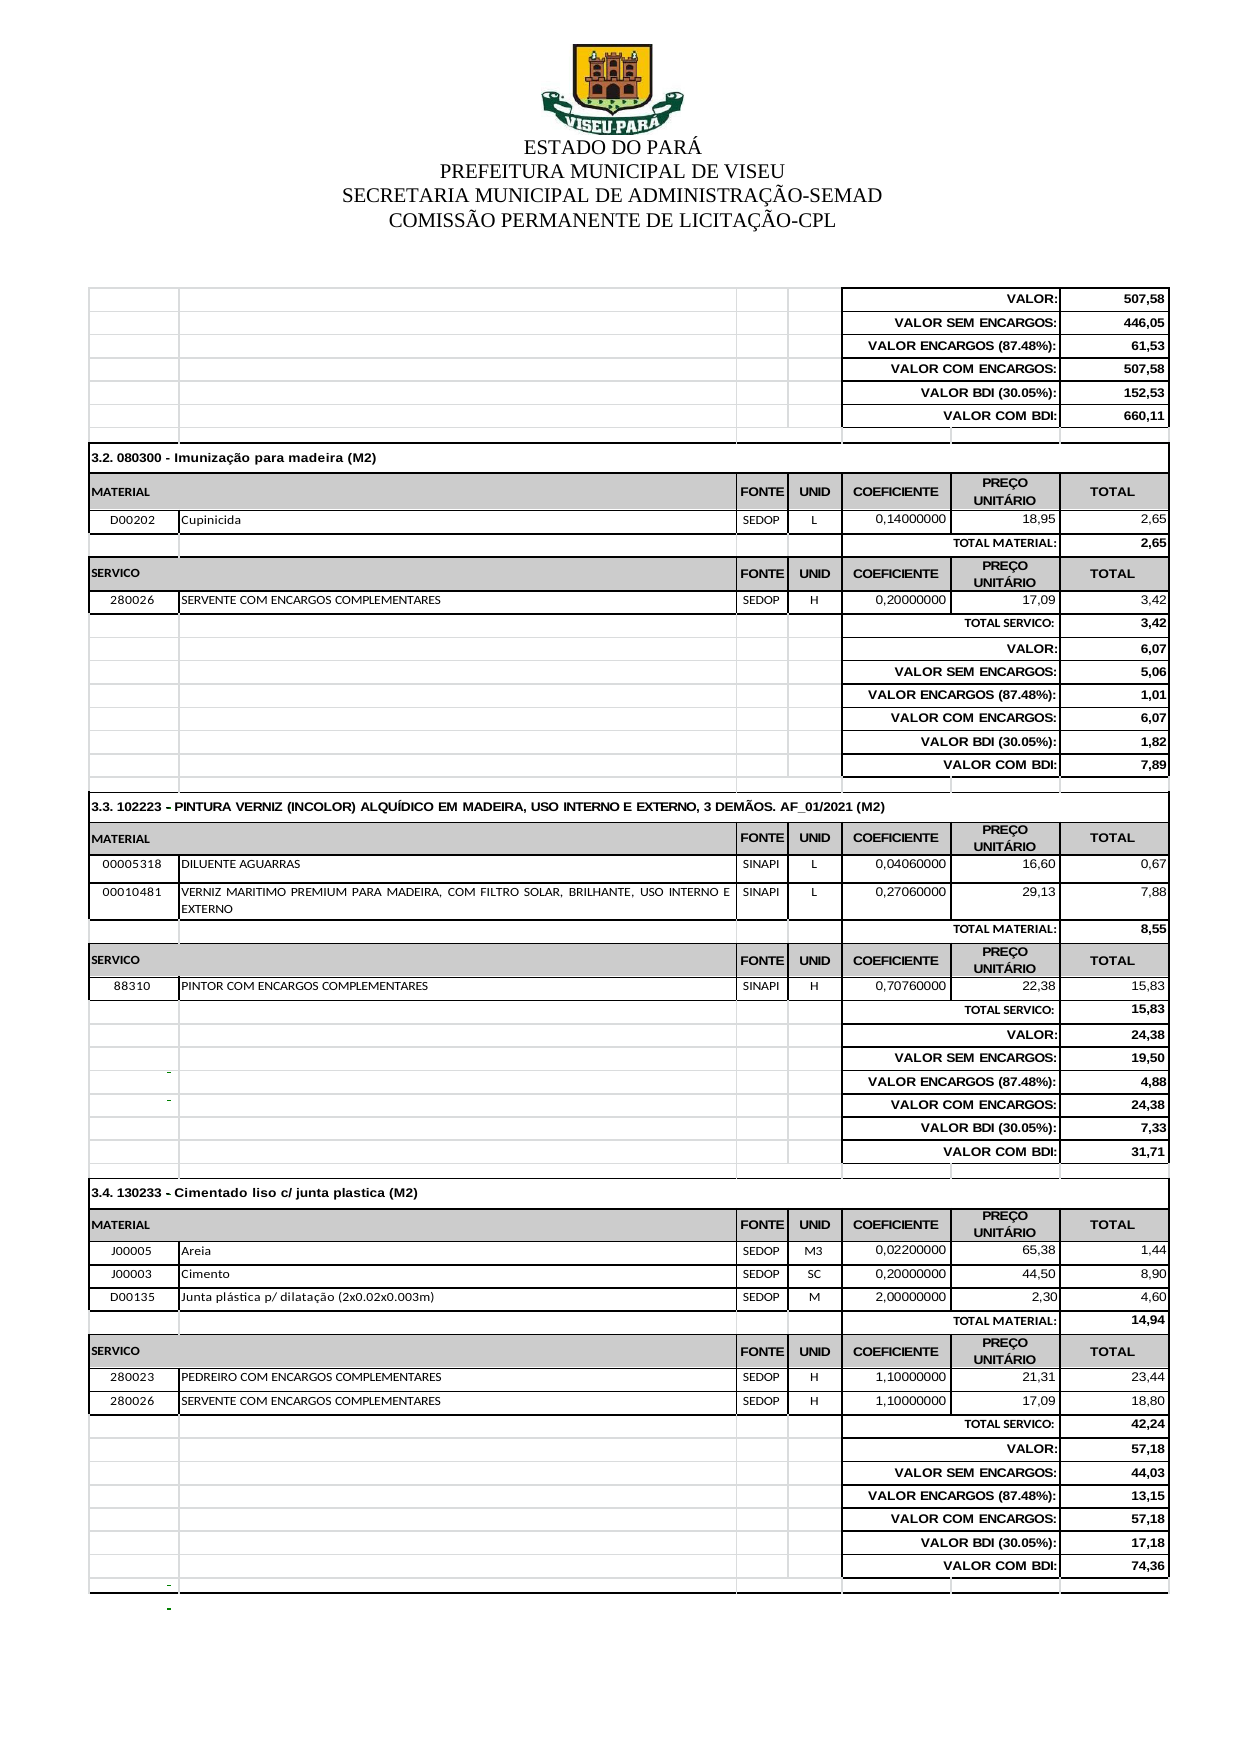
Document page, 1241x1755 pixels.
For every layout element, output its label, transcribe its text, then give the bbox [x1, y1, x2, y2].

table_cell [180, 359, 736, 380]
table_cell [180, 921, 736, 943]
table_cell 7,33 [1061, 1118, 1168, 1139]
table_cell [90, 708, 178, 729]
table_cell PREÇO UNITÁRIO [952, 823, 1059, 854]
table_cell 0,04060000 [843, 856, 950, 882]
table_cell 8,90 [1061, 1266, 1168, 1287]
table_cell [789, 731, 841, 753]
table_cell [737, 638, 787, 660]
table_cell [1061, 428, 1168, 442]
table_cell 15,83 [1061, 1001, 1168, 1023]
table_cell SINAPI [737, 884, 787, 919]
table_cell [180, 428, 736, 442]
table_cell 1,82 [1061, 731, 1168, 753]
table_cell [90, 1579, 178, 1592]
table_cell [789, 1555, 841, 1577]
table_cell [737, 1025, 787, 1046]
table_cell [737, 1439, 787, 1461]
table_cell TOTAL [1061, 1210, 1168, 1241]
table_cell [180, 1312, 736, 1334]
table_cell SERVICO [90, 944, 736, 976]
table_cell 0,70760000 [843, 978, 950, 1000]
table_cell VALOR: [843, 1025, 1059, 1046]
table_cell [737, 1532, 787, 1554]
table_cell FONTE [737, 1335, 787, 1367]
table_cell D00135 [90, 1289, 178, 1310]
table_cell 21,31 [952, 1369, 1059, 1391]
table_cell [789, 661, 841, 683]
table_cell [180, 1579, 736, 1592]
table_cell [90, 1532, 178, 1554]
table_cell VALOR COM ENCARGOS: [843, 1509, 1059, 1530]
table_cell [90, 1312, 178, 1334]
table_cell VALOR BDI (30.05%): [843, 731, 1059, 753]
table_cell M [789, 1289, 841, 1310]
table_cell [737, 1462, 787, 1484]
table_cell [789, 1439, 841, 1461]
table_cell COEFICIENTE [843, 474, 950, 509]
table_header [180, 289, 736, 311]
table_cell TOTAL MATERIAL: [843, 535, 1059, 556]
table_cell [737, 778, 841, 791]
table_cell [737, 1555, 787, 1577]
table_cell Cimento [180, 1266, 736, 1287]
table_cell [90, 405, 178, 427]
table_cell SINAPI [737, 978, 787, 1000]
table_cell [1061, 1164, 1168, 1178]
table_cell PREÇO UNITÁRIO [952, 1335, 1059, 1367]
table_cell [90, 535, 178, 556]
table_cell [90, 638, 178, 660]
table_cell FONTE [737, 558, 787, 590]
table_cell VALOR BDI (30.05%): [843, 1118, 1059, 1139]
table_cell 17,18 [1061, 1532, 1168, 1554]
table_cell [789, 1025, 841, 1046]
table_cell VALOR COM BDI: [843, 1555, 1059, 1577]
table_cell [737, 359, 787, 380]
table_cell [789, 755, 841, 776]
table_cell VALOR: [843, 638, 1059, 660]
table_cell VALOR COM BDI: [843, 405, 1059, 427]
table_cell 17,09 [952, 1392, 1059, 1414]
table_cell 29,13 [952, 884, 1059, 919]
table_cell [90, 755, 178, 776]
table_cell [737, 1164, 841, 1178]
table_cell H [789, 1369, 841, 1391]
table_cell [737, 1509, 787, 1530]
table_cell L [789, 884, 841, 919]
table_cell Junta plástica p/ dilatação (2x0.02x0.003m) [180, 1289, 736, 1310]
table_cell VALOR SEM ENCARGOS: [843, 1462, 1059, 1484]
table_cell VALOR ENCARGOS (87.48%): [843, 335, 1059, 357]
table_cell H [789, 592, 841, 613]
table_cell TOTAL [1061, 823, 1168, 854]
table_cell [90, 312, 178, 334]
table_cell 1,10000000 [843, 1392, 950, 1414]
table_cell 5,06 [1061, 661, 1168, 683]
table_cell UNID [789, 558, 841, 590]
table_cell [180, 1048, 736, 1069]
table_cell [180, 1486, 736, 1507]
table_cell [789, 335, 841, 357]
table_cell SERVENTE COM ENCARGOS COMPLEMENTARES [180, 592, 736, 613]
table_cell SEDOP [737, 592, 787, 613]
table_cell [737, 661, 787, 683]
table_cell [737, 708, 787, 729]
table_cell [180, 312, 736, 334]
table_cell 6,07 [1061, 708, 1168, 729]
table_cell [952, 428, 1059, 442]
table_cell FONTE [737, 474, 787, 509]
table_cell SEDOP [737, 1242, 787, 1264]
table_cell TOTAL MATERIAL: [843, 1312, 1059, 1334]
table_cell 0,02200000 [843, 1242, 950, 1264]
table_cell SERVENTE COM ENCARGOS COMPLEMENTARES [180, 1392, 736, 1414]
table_cell [90, 335, 178, 357]
table_cell [90, 1509, 178, 1530]
table_cell [789, 1486, 841, 1507]
table_cell VALOR COM ENCARGOS: [843, 359, 1059, 380]
table_cell [789, 1416, 841, 1437]
table_cell D00202 [90, 511, 178, 533]
table_cell TOTAL SERVICO: [843, 1001, 1059, 1023]
table_cell [180, 1001, 736, 1023]
table_cell 7,88 [1061, 884, 1168, 919]
table_cell FONTE [737, 944, 787, 976]
table_cell 57,18 [1061, 1439, 1168, 1461]
table_cell MATERIAL [90, 474, 736, 509]
table_cell [952, 1164, 1059, 1178]
table_cell [843, 778, 950, 791]
table_cell SC [789, 1266, 841, 1287]
table_cell 65,38 [952, 1242, 1059, 1264]
table_cell 280026 [90, 1392, 178, 1414]
table_cell SEDOP [737, 511, 787, 533]
table_cell 280026 [90, 592, 178, 613]
table_cell 22,38 [952, 978, 1059, 1000]
table_cell [737, 1118, 787, 1139]
table_cell [90, 1001, 178, 1023]
table_cell [789, 1532, 841, 1554]
table_cell [180, 1439, 736, 1461]
table_cell [180, 1509, 736, 1530]
table_cell PREÇO UNITÁRIO [952, 558, 1059, 590]
table_cell [90, 1462, 178, 1484]
table_cell 57,18 [1061, 1509, 1168, 1530]
table_cell COEFICIENTE [843, 1210, 950, 1241]
table_cell [90, 1416, 178, 1437]
table_cell [789, 535, 841, 556]
table_cell J00005 [90, 1242, 178, 1264]
table_cell [789, 1095, 841, 1116]
table_cell [1061, 778, 1168, 791]
table_cell VALOR BDI (30.05%): [843, 382, 1059, 404]
table_cell [789, 1048, 841, 1069]
table_cell 61,53 [1061, 335, 1168, 357]
table_cell DILUENTE AGUARRAS [180, 856, 736, 882]
table_cell [90, 1071, 178, 1093]
table_cell [789, 382, 841, 404]
table_cell [789, 1071, 841, 1093]
table_cell COEFICIENTE [843, 823, 950, 854]
table_cell [90, 382, 178, 404]
table_cell UNID [789, 474, 841, 509]
table_cell TOTAL [1061, 474, 1168, 509]
table_cell [90, 1118, 178, 1139]
table_cell [90, 1048, 178, 1069]
table_cell 3,42 [1061, 592, 1168, 613]
table_cell 24,38 [1061, 1095, 1168, 1116]
table_cell VALOR COM ENCARGOS: [843, 708, 1059, 729]
table_cell [789, 708, 841, 729]
table_cell [180, 638, 736, 660]
table_cell [180, 1118, 736, 1139]
table_cell 4,60 [1061, 1289, 1168, 1310]
table_cell SEDOP [737, 1289, 787, 1310]
table_cell [90, 778, 178, 791]
table_cell [90, 359, 178, 380]
table_cell [180, 708, 736, 729]
table_cell [180, 731, 736, 753]
table_cell [737, 731, 787, 753]
table_cell [90, 1486, 178, 1507]
table_cell [789, 638, 841, 660]
table_cell 24,38 [1061, 1025, 1168, 1046]
table_header [90, 289, 178, 311]
table_cell 507,58 [1061, 359, 1168, 380]
table_cell H [789, 978, 841, 1000]
table_cell [737, 755, 787, 776]
table_cell [737, 1001, 787, 1023]
table_cell VALOR COM ENCARGOS: [843, 1095, 1059, 1116]
table_cell [90, 731, 178, 753]
table_cell 44,50 [952, 1266, 1059, 1287]
table_cell 74,36 [1061, 1555, 1168, 1577]
table_cell TOTAL [1061, 558, 1168, 590]
table_cell [180, 1416, 736, 1437]
table_cell VALOR ENCARGOS (87.48%): [843, 685, 1059, 706]
table_cell 88310 [90, 978, 178, 1000]
table_cell TOTAL MATERIAL: [843, 921, 1059, 943]
table_cell VALOR SEM ENCARGOS: [843, 1048, 1059, 1069]
table_cell COEFICIENTE [843, 944, 950, 976]
table_cell [90, 428, 178, 442]
table_cell 31,71 [1061, 1141, 1168, 1163]
table_cell 0,20000000 [843, 1266, 950, 1287]
table_cell 3,42 [1061, 615, 1168, 636]
table_cell COEFICIENTE [843, 558, 950, 590]
table_cell 14,94 [1061, 1312, 1168, 1334]
table_cell [737, 1579, 841, 1592]
table_cell [789, 1001, 841, 1023]
table_cell VALOR COM BDI: [843, 755, 1059, 776]
table_cell 13,15 [1061, 1486, 1168, 1507]
table_cell [180, 1462, 736, 1484]
table_cell MATERIAL [90, 823, 736, 854]
table_cell 18,80 [1061, 1392, 1168, 1414]
table_cell [789, 921, 841, 943]
table_cell UNID [789, 1210, 841, 1241]
table_cell [180, 535, 736, 556]
table_cell 6,07 [1061, 638, 1168, 660]
table_cell 00010481 [90, 884, 178, 919]
table_cell 3.2. 080300 - Imunização para madeira (M2) [90, 444, 1168, 472]
table_cell 2,00000000 [843, 1289, 950, 1310]
table_cell SEDOP [737, 1392, 787, 1414]
table_cell [180, 1532, 736, 1554]
table_cell [90, 1439, 178, 1461]
table_cell [737, 685, 787, 706]
table_cell COEFICIENTE [843, 1335, 950, 1367]
table_cell [789, 1141, 841, 1163]
table_cell 00005318 [90, 856, 178, 882]
table_cell VALOR ENCARGOS (87.48%): [843, 1071, 1059, 1093]
table_cell [952, 1579, 1059, 1592]
table_cell SERVICO [90, 1335, 736, 1367]
table_cell VERNIZ MARITIMO PREMIUM PARA MADEIRA, COM FILTRO SOLAR, BRILHANTE, USO INTERNO E EXTERNO [180, 884, 736, 919]
table_cell 23,44 [1061, 1369, 1168, 1391]
table_cell [180, 405, 736, 427]
table_cell UNID [789, 944, 841, 976]
table_cell [737, 382, 787, 404]
table_cell [180, 335, 736, 357]
table_cell [952, 778, 1059, 791]
table_cell [737, 405, 787, 427]
table_cell [843, 1579, 950, 1592]
table_cell [90, 1141, 178, 1163]
table_cell [737, 1416, 787, 1437]
table_cell [180, 685, 736, 706]
table_cell Areia [180, 1242, 736, 1264]
table_cell 0,20000000 [843, 592, 950, 613]
table_cell 2,65 [1061, 535, 1168, 556]
table_cell UNID [789, 1335, 841, 1367]
table_cell 4,88 [1061, 1071, 1168, 1093]
table_header [789, 289, 841, 311]
table_cell 17,09 [952, 592, 1059, 613]
table_cell [180, 755, 736, 776]
table_cell [90, 685, 178, 706]
table_cell 0,14000000 [843, 511, 950, 533]
table_cell SERVICO [90, 558, 736, 590]
table_header [737, 289, 787, 311]
table_cell [1061, 1579, 1168, 1592]
table_cell 19,50 [1061, 1048, 1168, 1069]
table_cell PREÇO UNITÁRIO [952, 474, 1059, 509]
table_cell [90, 1164, 178, 1178]
table_cell [737, 335, 787, 357]
table_header VALOR: [843, 289, 1059, 311]
table_cell 44,03 [1061, 1462, 1168, 1484]
table_cell PEDREIRO COM ENCARGOS COMPLEMENTARES [180, 1369, 736, 1391]
table_cell [737, 1141, 787, 1163]
table_cell [737, 921, 787, 943]
table_cell [843, 1164, 950, 1178]
table_cell [737, 1312, 787, 1334]
table_header 507,58 [1061, 289, 1168, 311]
table_cell [180, 1071, 736, 1093]
table_cell VALOR BDI (30.05%): [843, 1532, 1059, 1554]
table_cell 15,83 [1061, 978, 1168, 1000]
table_cell [737, 615, 787, 636]
table_cell TOTAL SERVICO: [843, 615, 1059, 636]
table_cell PREÇO UNITÁRIO [952, 1210, 1059, 1241]
table_cell [737, 1486, 787, 1507]
table_cell [180, 615, 736, 636]
table_cell 8,55 [1061, 921, 1168, 943]
table_cell VALOR SEM ENCARGOS: [843, 661, 1059, 683]
table_cell [180, 382, 736, 404]
table_cell SINAPI [737, 856, 787, 882]
table_cell Cupinicida [180, 511, 736, 533]
table_cell H [789, 1392, 841, 1414]
table_cell [737, 428, 841, 442]
table_cell VALOR ENCARGOS (87.48%): [843, 1486, 1059, 1507]
table_cell VALOR COM BDI: [843, 1141, 1059, 1163]
table_cell 3.4. 130233 - Cimentado liso c/ junta plastica (M2) [90, 1179, 1168, 1208]
table_cell 0,27060000 [843, 884, 950, 919]
table_cell 2,30 [952, 1289, 1059, 1310]
table_cell [180, 1095, 736, 1116]
table_cell [789, 1509, 841, 1530]
table_cell 7,89 [1061, 755, 1168, 776]
table_cell L [789, 856, 841, 882]
table_cell VALOR: [843, 1439, 1059, 1461]
table_cell 18,95 [952, 511, 1059, 533]
table_cell [789, 405, 841, 427]
table_cell [90, 661, 178, 683]
table_cell J00003 [90, 1266, 178, 1287]
table_cell [90, 921, 178, 943]
table_cell UNID [789, 823, 841, 854]
table_cell [789, 359, 841, 380]
table_cell SEDOP [737, 1369, 787, 1391]
table_cell [180, 1141, 736, 1163]
table_cell FONTE [737, 1210, 787, 1241]
table_cell [843, 428, 950, 442]
table_cell TOTAL SERVICO: [843, 1416, 1059, 1437]
table_cell [90, 1095, 178, 1116]
table_cell [789, 312, 841, 334]
table_cell 1,01 [1061, 685, 1168, 706]
table_cell FONTE [737, 823, 787, 854]
table_cell [90, 615, 178, 636]
table_cell [180, 1164, 736, 1178]
table_cell 3.3. 102223 - PINTURA VERNIZ (INCOLOR) ALQUÍDICO EM MADEIRA, USO INTERNO E EXTERNO, 3 DEMÃOS. AF_01/2021 (M2) [90, 793, 1168, 822]
table_cell [180, 1025, 736, 1046]
table_cell 1,44 [1061, 1242, 1168, 1264]
table_cell 16,60 [952, 856, 1059, 882]
table_cell PREÇO UNITÁRIO [952, 944, 1059, 976]
table_cell [737, 1095, 787, 1116]
table_cell 1,10000000 [843, 1369, 950, 1391]
table_cell 446,05 [1061, 312, 1168, 334]
table_cell [789, 1118, 841, 1139]
table_cell [737, 1071, 787, 1093]
table_cell 2,65 [1061, 511, 1168, 533]
table_cell TOTAL [1061, 1335, 1168, 1367]
table_cell 42,24 [1061, 1416, 1168, 1437]
table_cell [789, 1312, 841, 1334]
table_cell [90, 1555, 178, 1577]
table_cell [737, 312, 787, 334]
table_cell M3 [789, 1242, 841, 1264]
table_cell 152,53 [1061, 382, 1168, 404]
table_cell [180, 661, 736, 683]
table_cell [789, 685, 841, 706]
table_cell [789, 615, 841, 636]
table_cell MATERIAL [90, 1210, 736, 1241]
table_cell PINTOR COM ENCARGOS COMPLEMENTARES [180, 978, 736, 1000]
table_cell VALOR SEM ENCARGOS: [843, 312, 1059, 334]
table_cell [180, 1555, 736, 1577]
table_cell 0,67 [1061, 856, 1168, 882]
table_cell L [789, 511, 841, 533]
table_cell SEDOP [737, 1266, 787, 1287]
table_cell [180, 778, 736, 791]
table_cell [789, 1462, 841, 1484]
table_cell [737, 535, 787, 556]
table_cell 280023 [90, 1369, 178, 1391]
table_cell 660,11 [1061, 405, 1168, 427]
table_cell [90, 1025, 178, 1046]
table_cell TOTAL [1061, 944, 1168, 976]
table_cell [737, 1048, 787, 1069]
